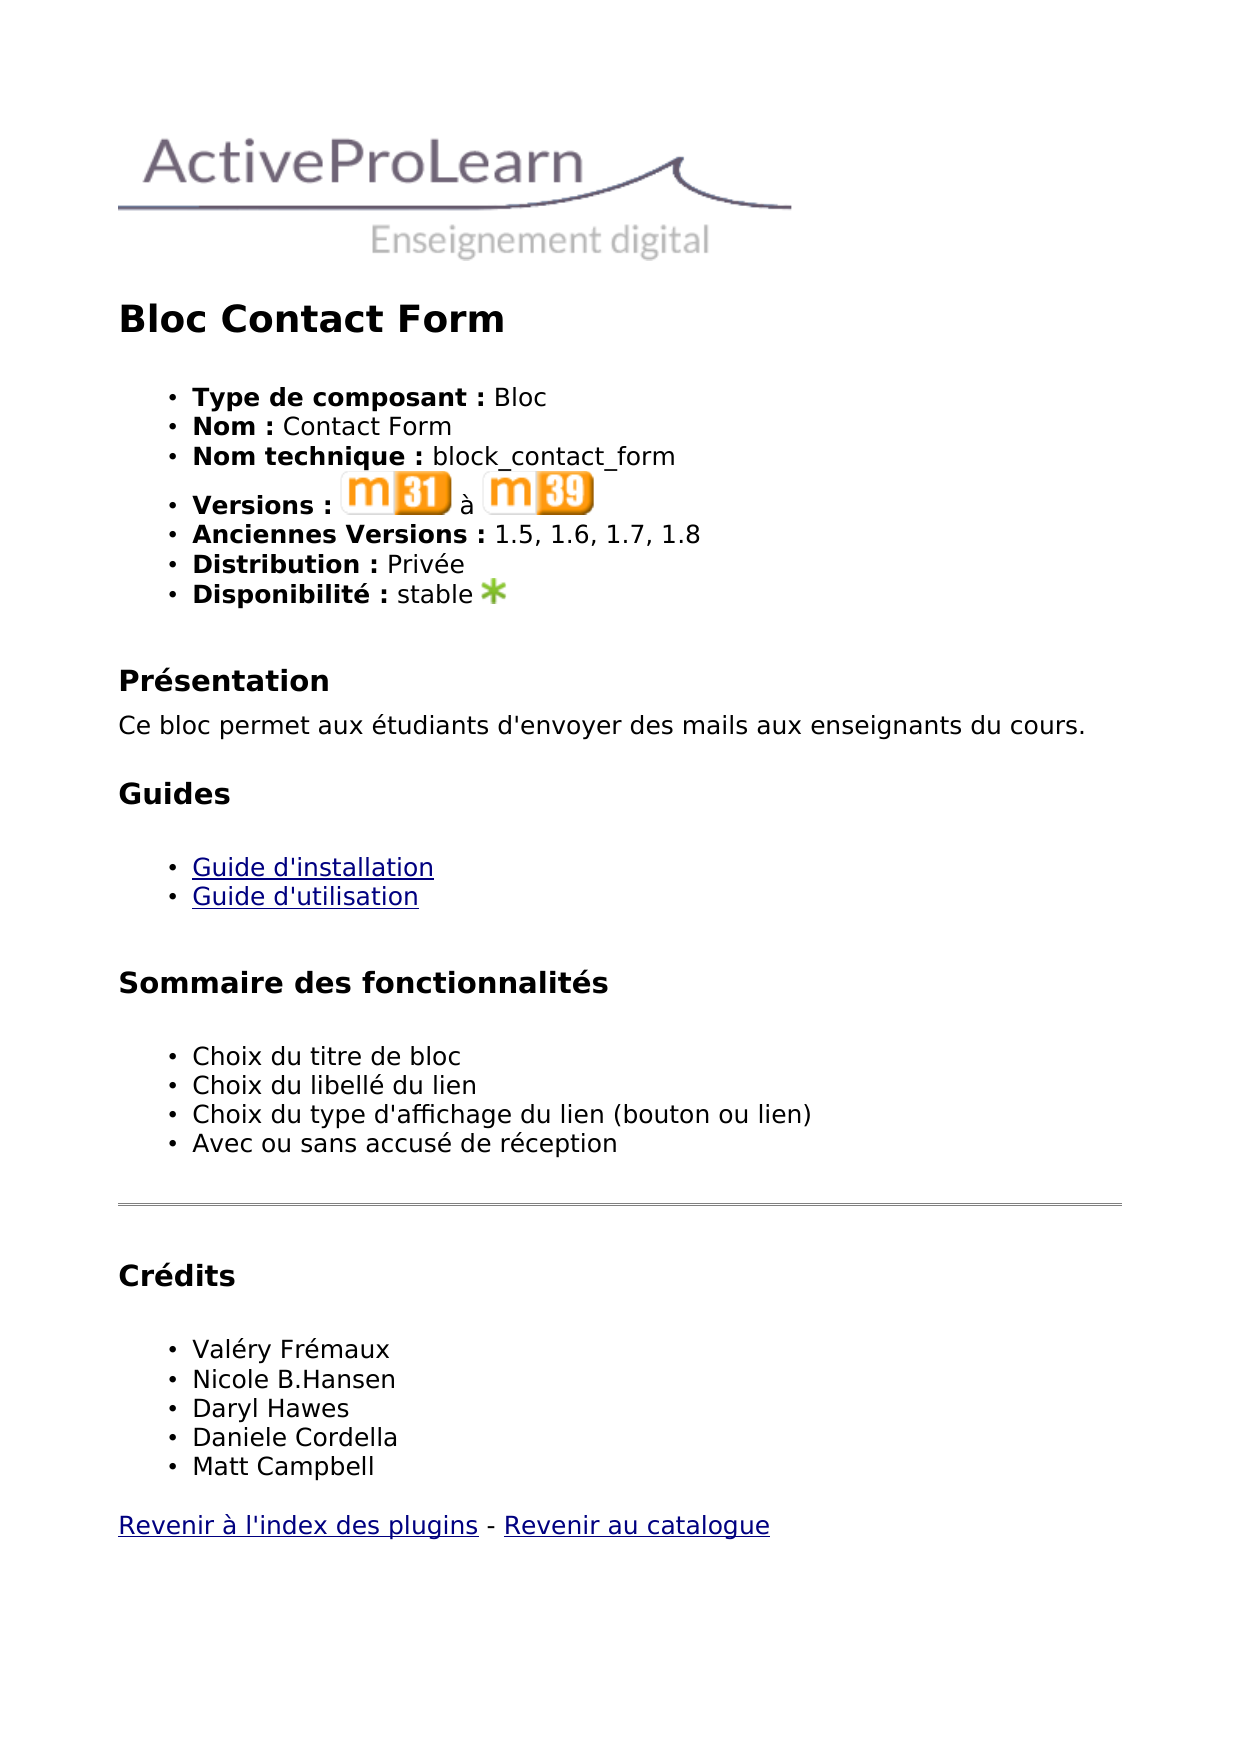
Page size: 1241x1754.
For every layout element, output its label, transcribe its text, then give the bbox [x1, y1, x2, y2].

list Choix du titre de bloc [177, 1042, 1122, 1071]
subtitle Guides [118, 777, 1122, 811]
picture [481, 578, 507, 604]
list Disponibilité : stable [177, 579, 1122, 610]
list Avec ou sans accusé de réception [177, 1130, 1122, 1159]
list Nom : Contact Form [177, 413, 1122, 442]
list Distribution : Privée [177, 550, 1122, 579]
list Choix du libellé du lien [177, 1071, 1122, 1101]
subtitle Bloc Contact Form [118, 298, 1122, 341]
subtitle Présentation [118, 664, 1122, 698]
list Type de composant : Bloc [177, 383, 1122, 413]
list Guide d'utilisation [177, 883, 1122, 912]
text Ce bloc permet aux étudiants d'envoyer des mails aux enseignants du cours. [118, 711, 1122, 740]
list Nom technique : block_contact_form [177, 442, 1122, 471]
list Choix du type d'affichage du lien (bouton ou lien) [177, 1101, 1122, 1130]
list Valéry Frémaux [177, 1336, 1122, 1365]
subtitle Sommaire des fonctionnalités [118, 966, 1122, 1000]
picture [118, 118, 792, 261]
list Anciennes Versions : 1.5, 1.6, 1.7, 1.8 [177, 521, 1122, 550]
list Daryl Hawes [177, 1394, 1122, 1423]
list Guide d'installation [177, 853, 1122, 883]
picture [482, 471, 594, 515]
subtitle Crédits [118, 1260, 1122, 1294]
list Versions : à [177, 471, 1122, 521]
list Nicole B.Hansen [177, 1365, 1122, 1394]
list Matt Campbell [177, 1452, 1122, 1481]
picture [340, 471, 452, 515]
text Revenir à l'index des plugins - Revenir au catalogue [118, 1511, 1122, 1540]
list Daniele Cordella [177, 1423, 1122, 1452]
